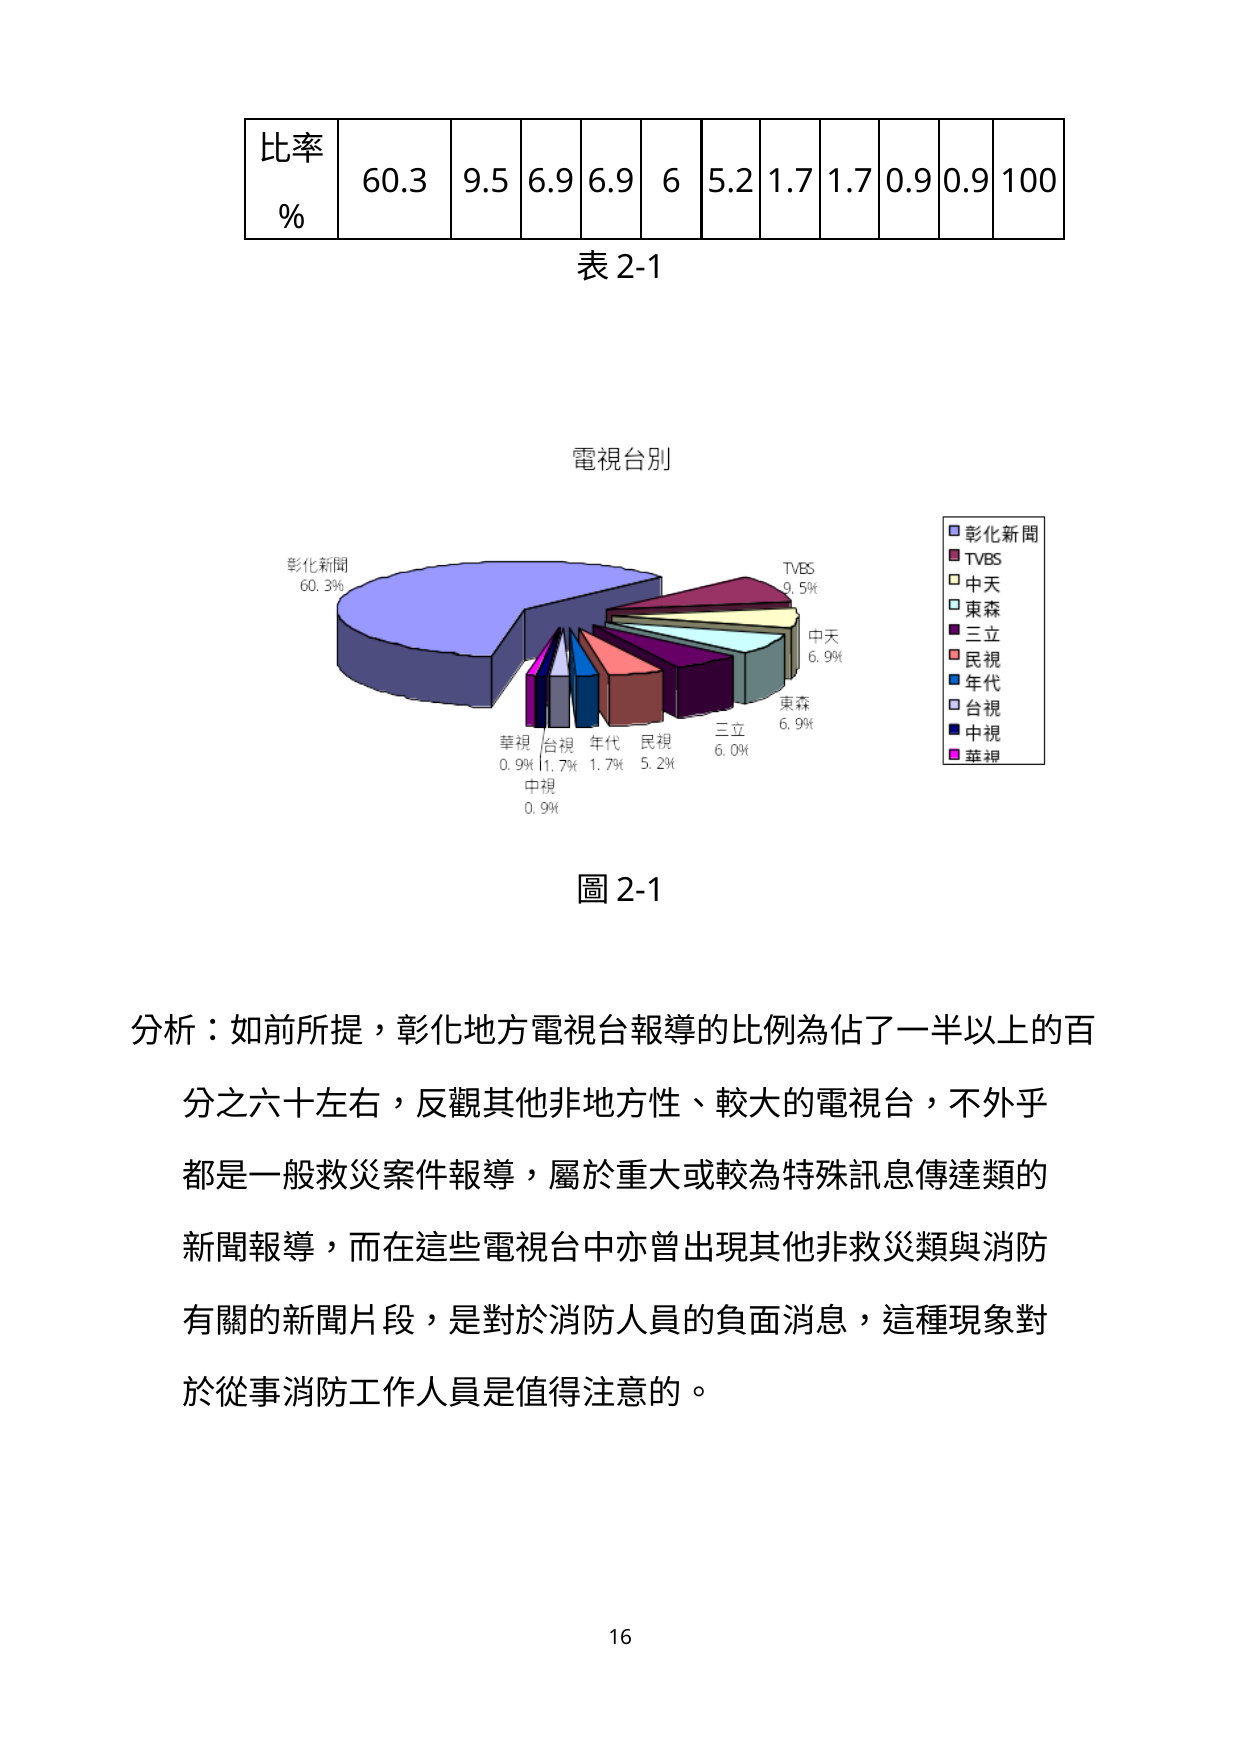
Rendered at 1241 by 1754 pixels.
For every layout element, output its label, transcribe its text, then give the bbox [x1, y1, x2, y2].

text 分析：如前所提，彰化地方電視台報導的比例為佔了一半以上的百 [130, 1004, 1110, 1052]
text 表2-1 [130, 240, 1110, 289]
table_cell 1.7 [821, 120, 878, 238]
text 分之六十左右，反觀其他非地方性、較大的電視台，不外乎 [130, 1076, 1110, 1124]
text 於從事消防工作人員是值得注意的。 [130, 1366, 1110, 1414]
table_cell 0.9 [940, 120, 992, 238]
table_cell 6.9 [582, 120, 640, 238]
table_cell 60.3 [339, 120, 450, 238]
text 有關的新聞片段，是對於消防人員的負面消息，這種現象對 [130, 1293, 1110, 1342]
table_cell 1.7 [761, 120, 819, 238]
table_cell 0.9 [880, 120, 938, 238]
table_cell 6 [642, 120, 700, 238]
table_cell 5.2 [703, 120, 759, 238]
table_cell 100 [994, 120, 1063, 238]
text 都是一般救災案件報導，屬於重大或較為特殊訊息傳達類的 [130, 1149, 1110, 1197]
text 圖2-1 [130, 863, 1110, 912]
table_cell 6.9 [522, 120, 580, 238]
table_cell 比率% [246, 120, 337, 238]
table_cell 9.5 [452, 120, 520, 238]
text 新聞報導，而在這些電視台中亦曾出現其他非救災類與消防 [130, 1221, 1110, 1269]
